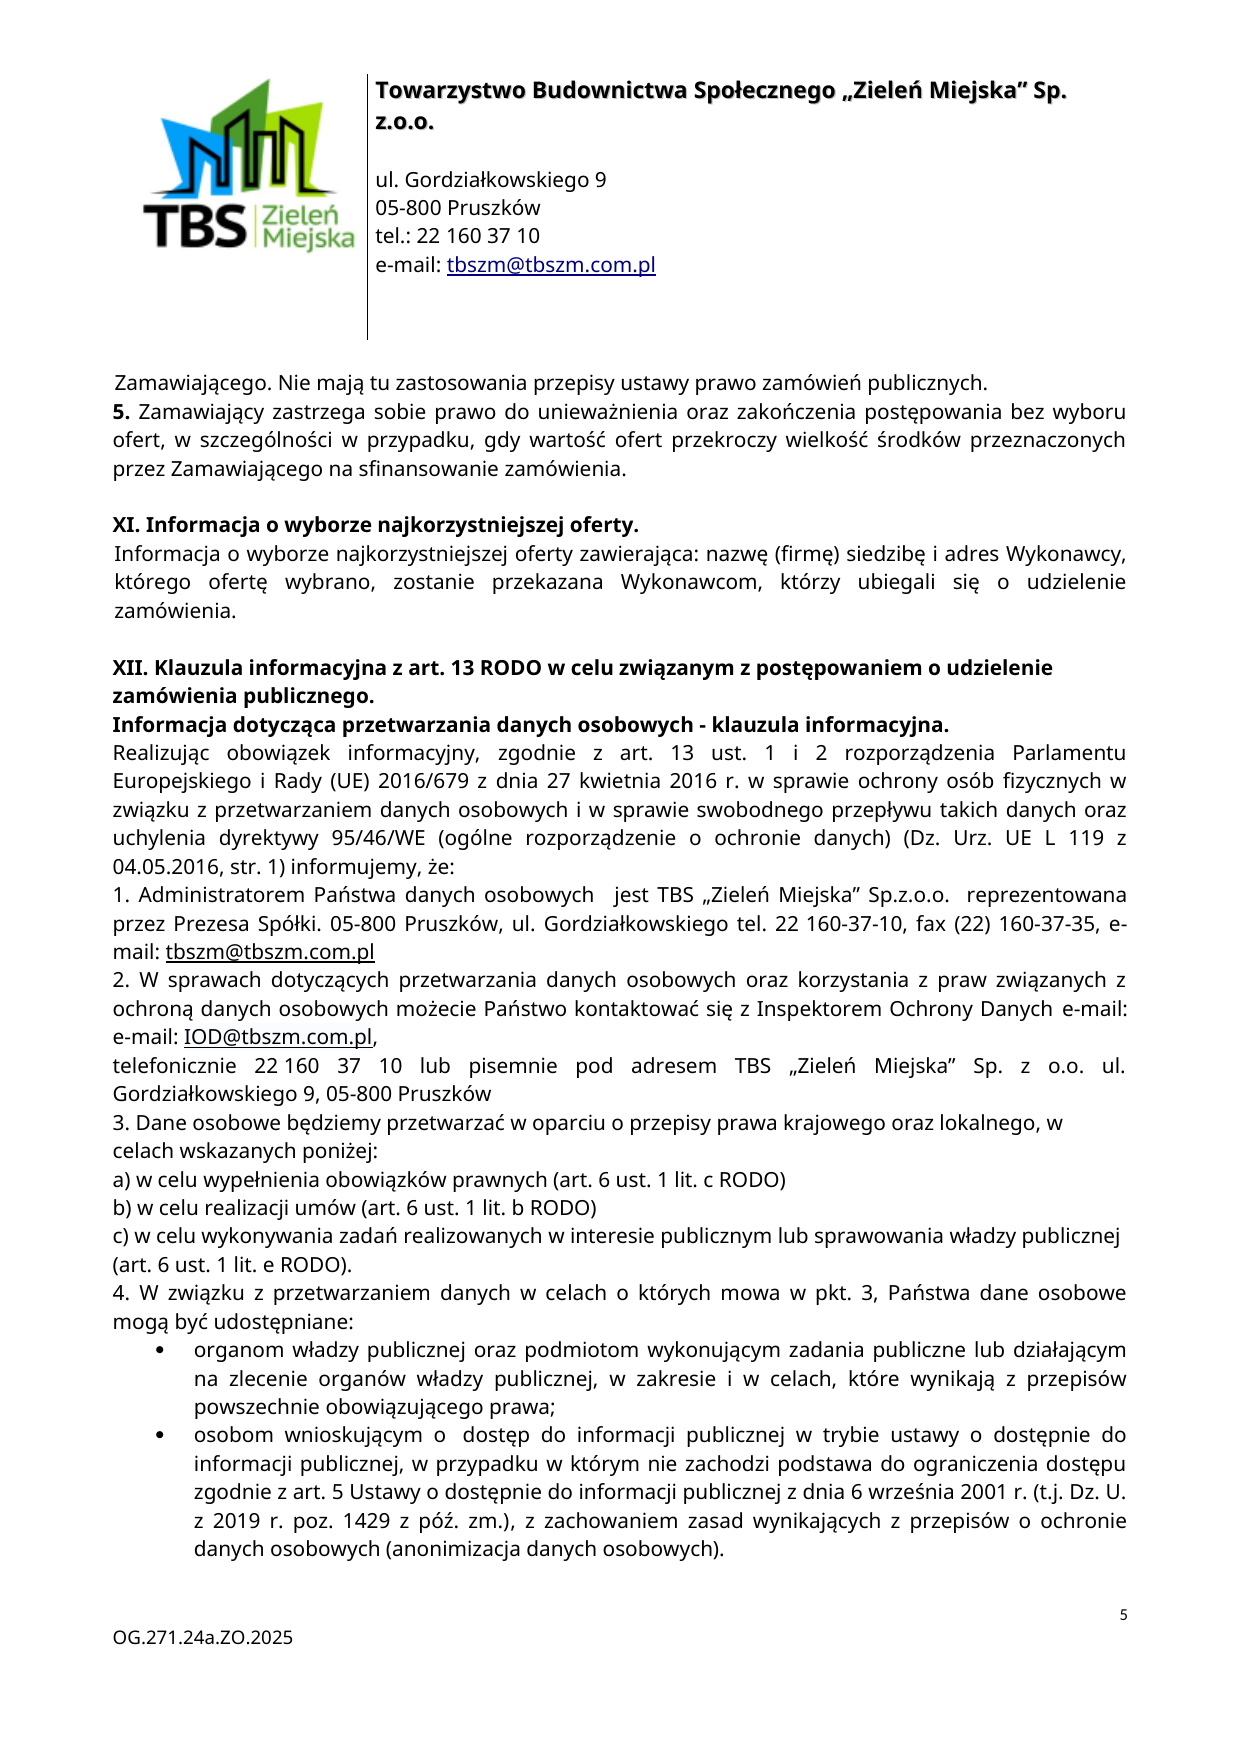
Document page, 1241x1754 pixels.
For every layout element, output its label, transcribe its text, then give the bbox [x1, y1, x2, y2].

text Informacja o wyborze najkorzystniejszej oferty zawierająca: nazwę (firmę) siedzibę i adres Wykonawcy, którego ofertę wybrano, zostanie przekazana Wykonawcom, którzy ubiegali się o udzielenie zamówienia. [114, 539, 1128, 624]
text XI. Informacja o wyborze najkorzystniejszej oferty. [112, 511, 1128, 539]
text 1. Administratorem Państwa danych osobowych jest TBS „Zieleń Miejska” Sp.z.o.o. reprezentowana przez Prezesa Spółki. 05-800 Pruszków, ul. Gordziałkowskiego tel. 22 160-37-10, fax (22) 160-37-35, e-mail: tbszm@tbszm.com.pl [112, 880, 1128, 966]
text Zamawiającego. Nie mają tu zastosowania przepisy ustawy prawo zamówień publicznych. [114, 368, 1128, 397]
text 3. Dane osobowe będziemy przetwarzać w oparciu o przepisy prawa krajowego oraz lokalnego, w celach wskazanych poniżej: a) w celu wypełnienia obowiązków prawnych (art. 6 ust. 1 lit. c RODO) b) w celu realizacji umów (art. 6 ust. 1 lit. b RODO) c) w celu wykonywania zadań realizowanych w interesie publicznym lub sprawowania władzy publicznej (art. 6 ust. 1 lit. e RODO). [112, 1108, 1128, 1278]
text 2. W sprawach dotyczących przetwarzania danych osobowych oraz korzystania z praw związanych z ochroną danych osobowych możecie Państwo kontaktować się z Inspektorem Ochrony Danych e-mail: e-mail: IOD@tbszm.com.pl, [112, 966, 1128, 1051]
text 5. Zamawiający zastrzega sobie prawo do unieważnienia oraz zakończenia postępowania bez wyboru ofert, w szczególności w przypadku, gdy wartość ofert przekroczy wielkość środków przeznaczonych przez Zamawiającego na sfinansowanie zamówienia. [112, 397, 1128, 482]
text Informacja dotycząca przetwarzania danych osobowych - klauzula informacyjna. [112, 710, 1128, 738]
text 4. W związku z przetwarzaniem danych w celach o których mowa w pkt. 3, Państwa dane osobowe mogą być udostępniane: [112, 1278, 1128, 1335]
list osobom wnioskującym o dostęp do informacji publicznej w trybie ustawy o dostępnie do informacji publicznej, w przypadku w którym nie zachodzi podstawa do ograniczenia dostępu zgodnie z art. 5 Ustawy o dostępnie do informacji publicznej z dnia 6 września 2001 r. (t.j. Dz. U. z 2019 r. poz. 1429 z póź. zm.), z zachowaniem zasad wynikających z przepisów o ochronie danych osobowych (anonimizacja danych osobowych). [156, 1421, 1128, 1563]
text telefonicznie 22 160 37 10 lub pisemnie pod adresem TBS „Zieleń Miejska” Sp. z o.o. ul. Gordziałkowskiego 9, 05-800 Pruszków [112, 1051, 1128, 1108]
list organom władzy publicznej oraz podmiotom wykonującym zadania publiczne lub działającym na zlecenie organów władzy publicznej, w zakresie i w celach, które wynikają z przepisów powszechnie obowiązującego prawa; [156, 1335, 1128, 1421]
text Realizując obowiązek informacyjny, zgodnie z art. 13 ust. 1 i 2 rozporządzenia Parlamentu Europejskiego i Rady (UE) 2016/679 z dnia 27 kwietnia 2016 r. w sprawie ochrony osób fizycznych w związku z przetwarzaniem danych osobowych i w sprawie swobodnego przepływu takich danych oraz uchylenia dyrektywy 95/46/WE (ogólne rozporządzenie o ochronie danych) (Dz. Urz. UE L 119 z 04.05.2016, str. 1) informujemy, że: [112, 738, 1128, 880]
text XII. Klauzula informacyjna z art. 13 RODO w celu związanym z postępowaniem o udzielenie zamówienia publicznego. [112, 653, 1128, 710]
